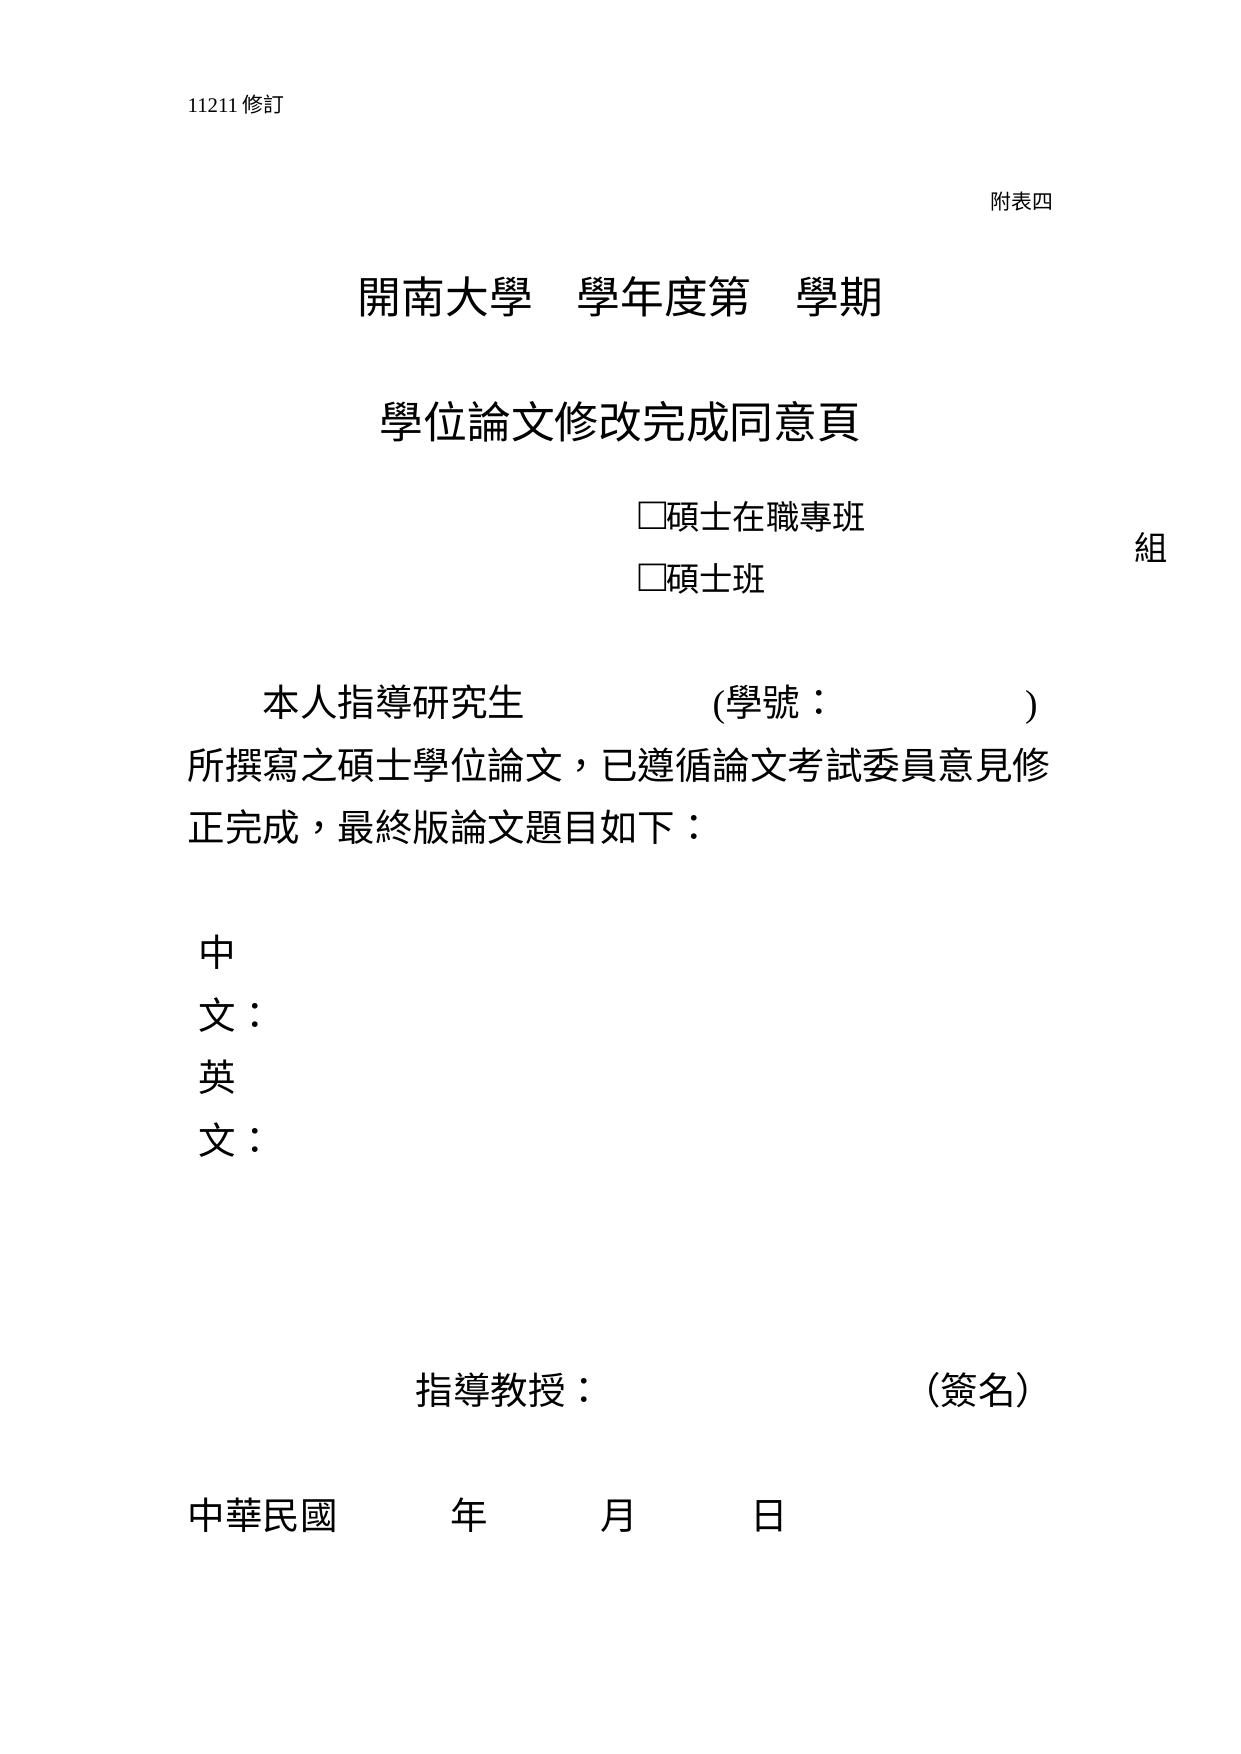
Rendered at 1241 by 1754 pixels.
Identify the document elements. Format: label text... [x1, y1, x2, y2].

table_header 中 文： [188, 909, 348, 1034]
text 開南大學 學年度第 學期 [187, 221, 1053, 346]
text 學位論文修改完成同意頁 [187, 346, 1053, 471]
text 附表四 [187, 159, 1053, 221]
table_header [349, 909, 1053, 1034]
text 中華民國 年 月 日 [187, 1471, 1053, 1534]
text 本人指導研究生 (學號： )所撰寫之碩士學位論文，已遵循論文考試委員意見修正完成，最終版論文題目如下： [187, 659, 1053, 846]
table_header 組 [891, 471, 1186, 596]
table_header □碩士在職專班 □碩士班 [627, 471, 891, 596]
text 指導教授： （簽名） [187, 1346, 1053, 1409]
table_cell [349, 1034, 1053, 1159]
table_cell 英 文： [188, 1034, 348, 1159]
